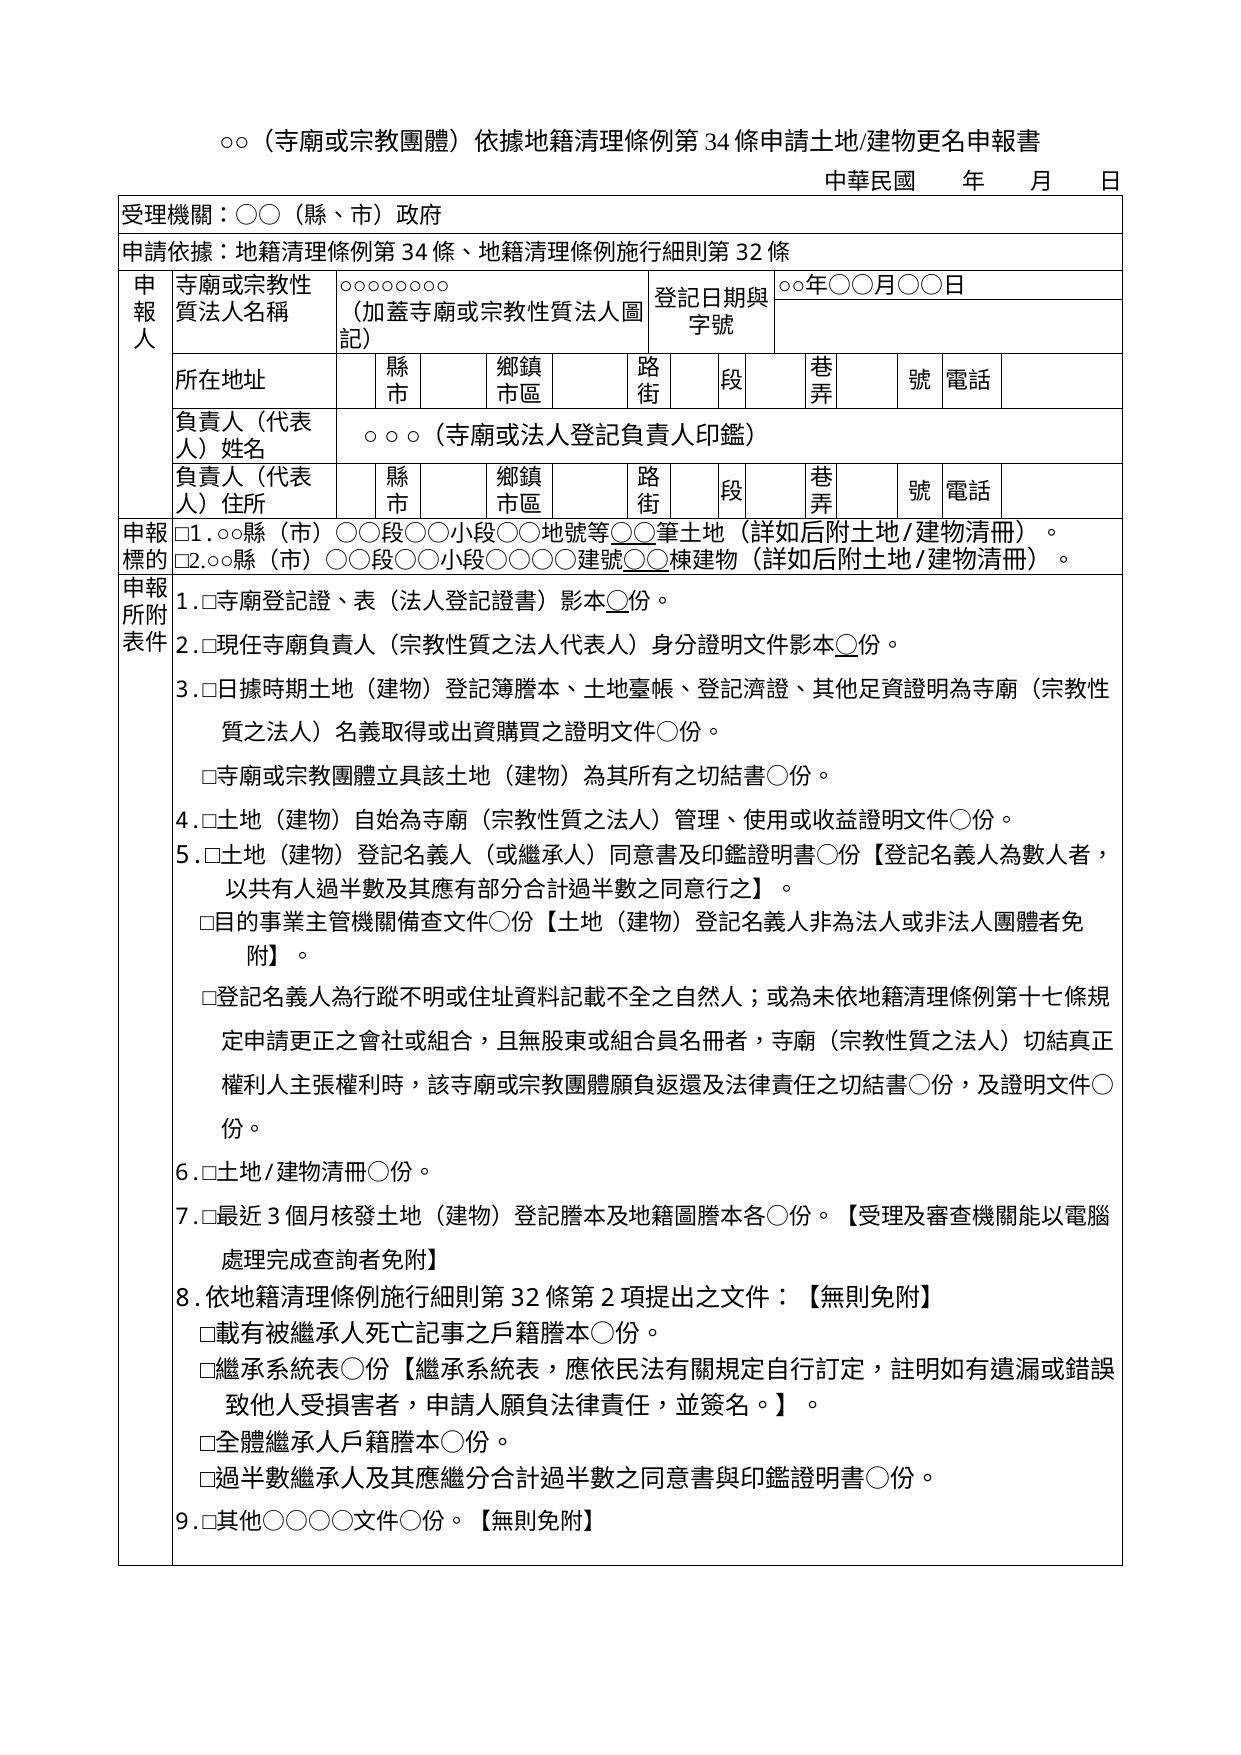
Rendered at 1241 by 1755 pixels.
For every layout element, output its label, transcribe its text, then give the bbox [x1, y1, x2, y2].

table_cell 登記日期與字號 [649, 271, 774, 353]
table_cell 電話 [943, 464, 1001, 518]
table_cell [746, 464, 805, 518]
table_cell 寺廟或宗教性質法人名稱 [173, 271, 336, 353]
table_cell 申 報 人 [119, 271, 172, 518]
table_cell [553, 464, 627, 518]
table_cell 鄉鎮 市區 [487, 464, 552, 518]
table_header 受理機關：○○（縣、市）政府 [119, 196, 1122, 233]
table_cell 電話 [943, 354, 1001, 408]
table_cell 巷 弄 [806, 354, 836, 408]
table_cell [746, 354, 805, 408]
table_cell [337, 464, 375, 518]
table_cell 段 [719, 354, 745, 408]
table_cell [421, 354, 486, 408]
table_cell 申報標的 [119, 519, 172, 573]
table_cell [671, 354, 718, 408]
table_cell [775, 300, 1122, 353]
table_cell 號 [898, 354, 942, 408]
table_cell 縣 市 [376, 464, 420, 518]
table_cell 路 街 [628, 354, 670, 408]
text 中華民國 年 月 日 [118, 168, 1122, 195]
table_cell 1.□寺廟登記證、表（法人登記證書）影本○份。 2.□現任寺廟負責人（宗教性質之法人代表人）身分證明文件影本○份。 3.□日據時期土地（建物）登記簿謄本、土地臺帳、登記濟證、其他足資證明為寺廟（宗教性質之法人）名義取得或出資購買之證明文件○份。 □寺廟或宗教團體立具該土地（建物）為其所有之切結書○份。 4.□土地（建物）自始為寺廟（宗教性質之法人）管理、使用或收益證明文件○份。 5.□土地（建物）登記名義人（或繼承人）同意書及印鑑證明書○份【登記名義人為數人者，以共有人過半數及其應有部分合計過半數之同意行之】。 □目的事業主管機關備查文件○份【土地（建物）登記名義人非為法人或非法人團體者免附】。 □登記名義人為行蹤不明或住址資料記載不全之自然人；或為未依地籍清理條例第十七條規定申請更正之會社或組合，且無股東或組合員名冊者，寺廟（宗教性質之法人）切結真正權利人主張權利時，該寺廟或宗教團體願負返還及法律責任之切結書○份，及證明文件○份。 6.□土地/建物清冊○份。 7.□最近3個月核發土地（建物）登記謄本及地籍圖謄本各○份。【受理及審查機關能以電腦處理完成查詢者免附】 8.依地籍清理條例施行細則第32條第2項提出之文件：【無則免附】 □載有被繼承人死亡記事之戶籍謄本○份。 □繼承系統表○份【繼承系統表，應依民法有關規定自行訂定，註明如有遺漏或錯誤致他人受損害者，申請人願負法律責任，並簽名。】。 □全體繼承人戶籍謄本○份。 □過半數繼承人及其應繼分合計過半數之同意書與印鑑證明書○份。 9.□其他○○○○文件○份。【無則免附】 [173, 575, 1122, 1565]
text ○○（寺廟或宗教團體）依據地籍清理條例第34條申請土地/建物更名申報書 [118, 128, 1142, 155]
table_cell ○○○○○○○○ （加蓋寺廟或宗教性質法人圖記） [337, 271, 648, 353]
table_cell ○○年○○月○○日 [775, 271, 1122, 298]
table_cell 所在地址 [173, 354, 336, 408]
table_cell 申請依據：地籍清理條例第34條、地籍清理條例施行細則第32條 [119, 234, 1122, 270]
table_cell 段 [719, 464, 745, 518]
table_cell □1.○○縣（市）○○段○○小段○○地號等○○筆土地（詳如后附土地/建物清冊）。 □2.○○縣（市）○○段○○小段○○○○建號○○棟建物（詳如后附土地/建物清冊）。 [173, 519, 1122, 573]
table_cell 縣 市 [376, 354, 420, 408]
table_cell [837, 354, 897, 408]
table_cell ○ ○ ○（寺廟或法人登記負責人印鑑） [337, 409, 1122, 463]
table_cell 巷 弄 [806, 464, 836, 518]
table_cell [1002, 464, 1122, 518]
table_cell [671, 464, 718, 518]
table_cell [421, 464, 486, 518]
table_cell [837, 464, 897, 518]
table_cell 申報 所附表件 [119, 575, 172, 1565]
table_cell 路 街 [628, 464, 670, 518]
table_cell [337, 354, 375, 408]
table_cell [1002, 354, 1122, 408]
table_cell 號 [898, 464, 942, 518]
table_cell [553, 354, 627, 408]
table_cell 鄉鎮 市區 [487, 354, 552, 408]
table_cell 負責人（代表人）姓名 [173, 409, 336, 463]
table_cell 負責人（代表人）住所 [173, 464, 336, 518]
